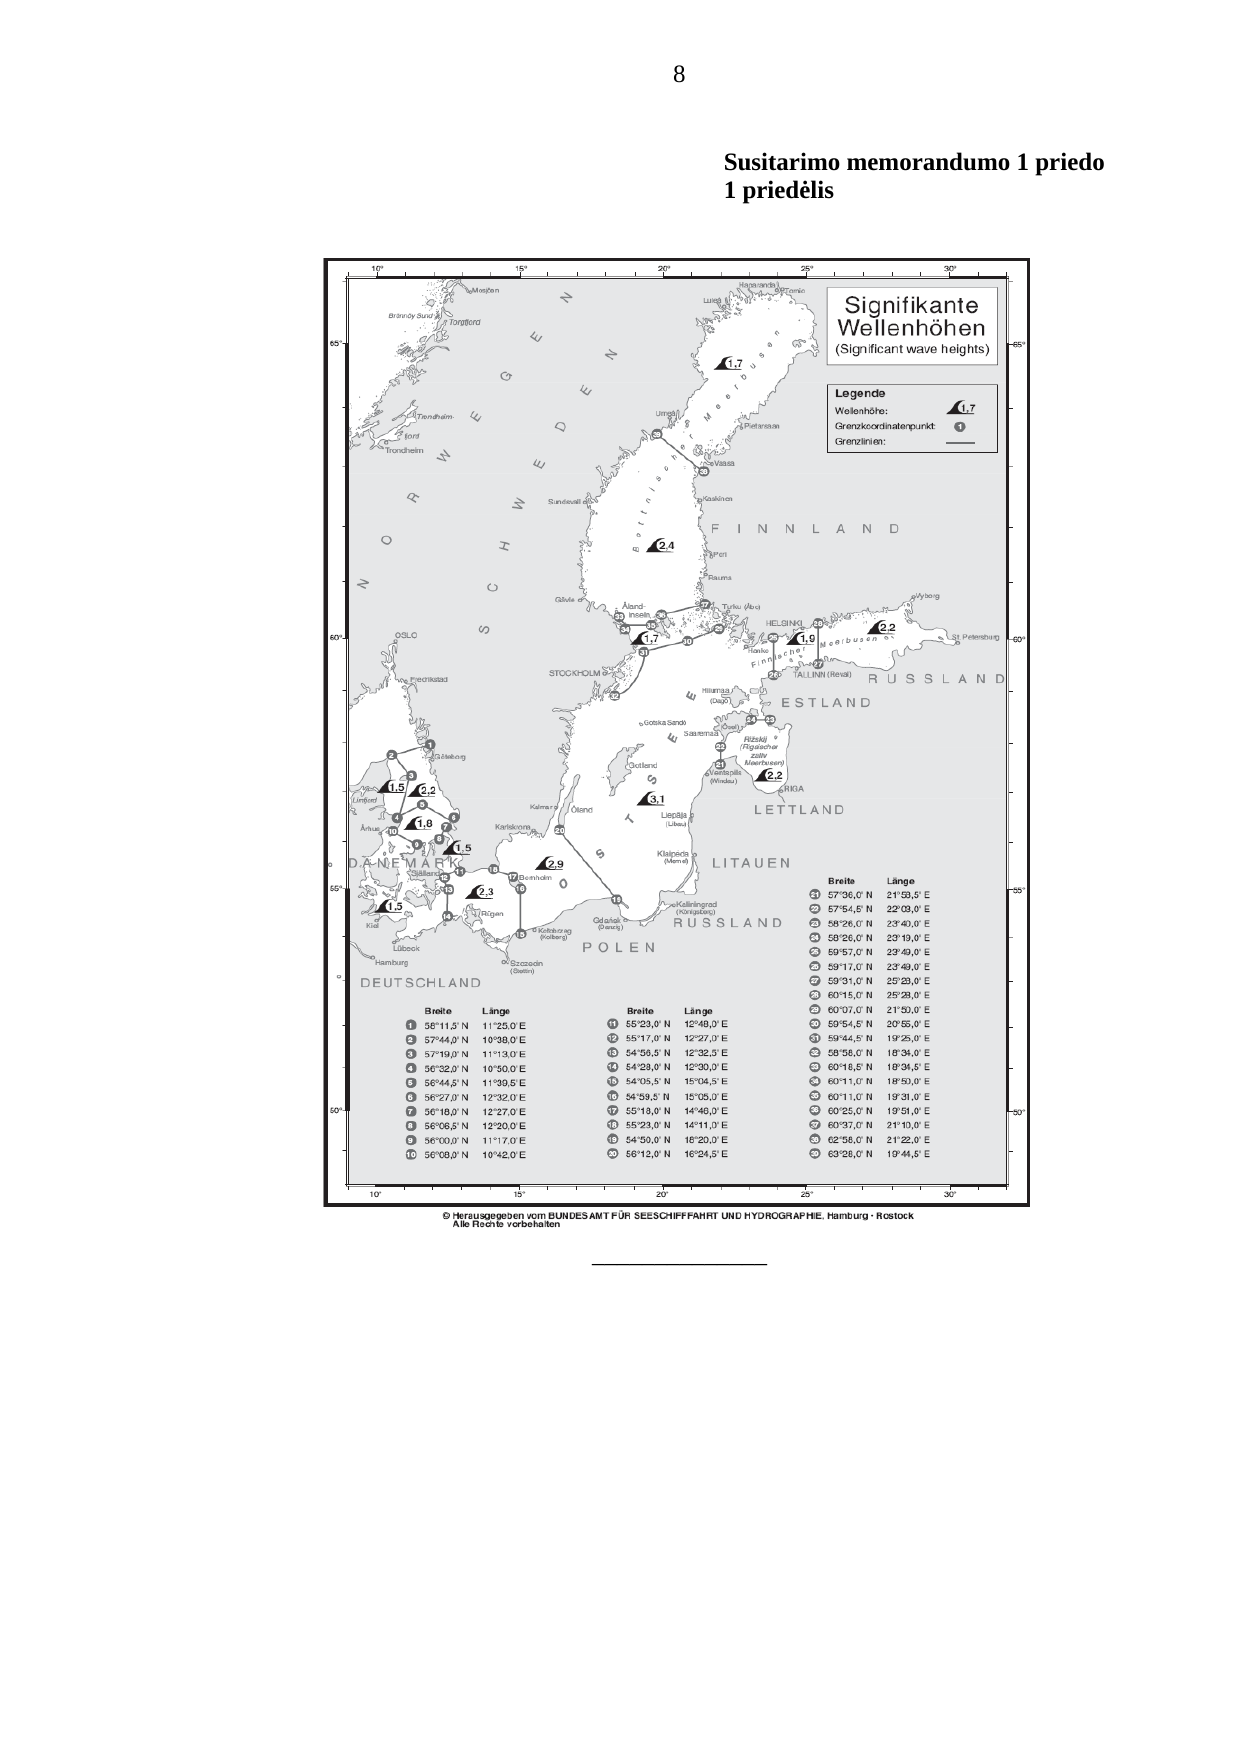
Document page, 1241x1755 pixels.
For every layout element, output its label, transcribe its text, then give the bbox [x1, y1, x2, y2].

text ______________ [177, 1239, 1181, 1268]
text 1 priedėlis [649, 176, 1181, 204]
text Susitarimo memorandumo 1 priedo [649, 147, 1181, 176]
